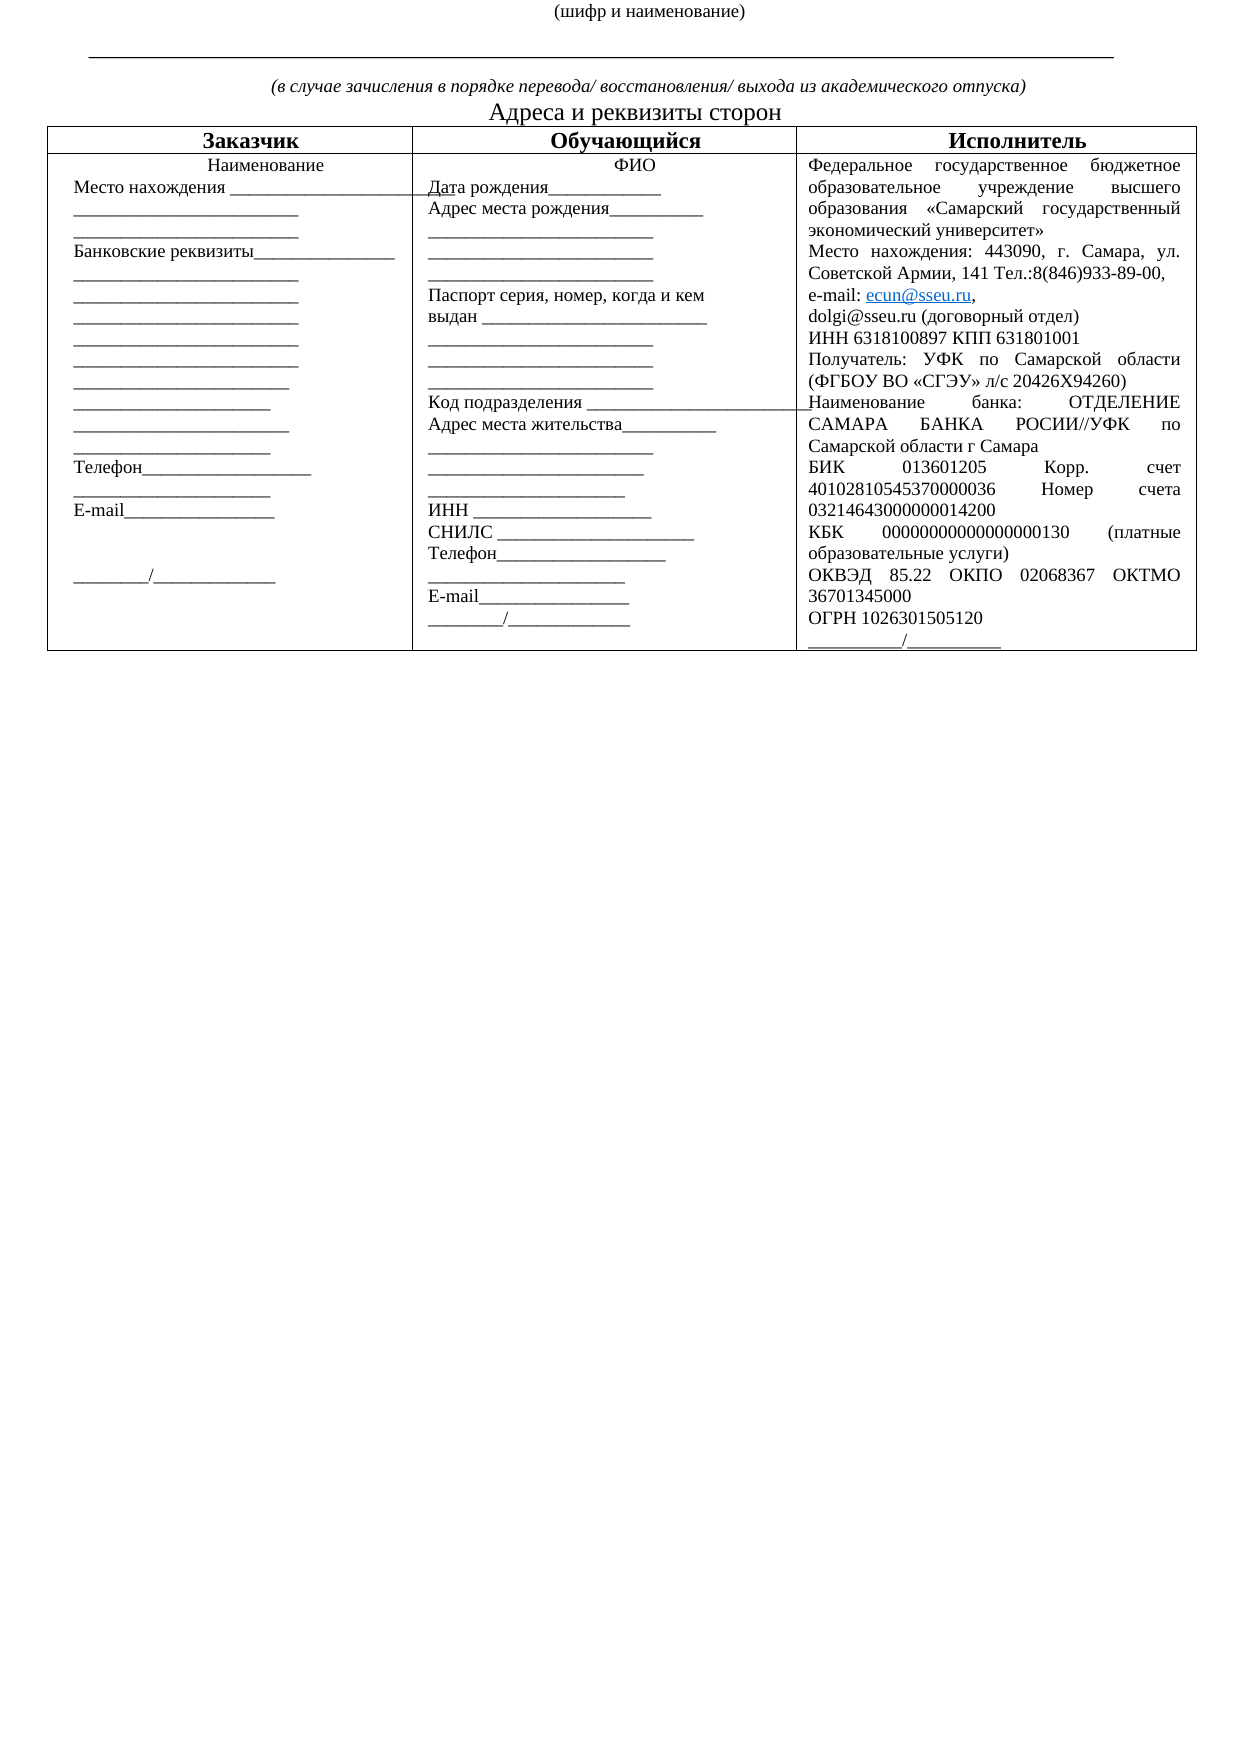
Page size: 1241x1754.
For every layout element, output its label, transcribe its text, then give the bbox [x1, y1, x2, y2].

table_cell Федеральное государственное бюджетное образовательное учреждение высшего образования «Самарский государственный экономический университет» Место нахождения: 443090, г. Самара, ул. Советской Армии, 141 Тел.:8(846)933-89-00, e-mail: ecun@sseu.ru, dolgi@sseu.ru (договорный отдел) ИНН 6318100897 КПП 631801001 Получатель: УФК по Самарской области (ФГБОУ ВО «СГЭУ» л/с 20426Х94260) Наименование банка: ОТДЕЛЕНИЕ САМАРА БАНКА РОСИИ//УФК по Самарской области г Самара БИК 013601205 Корр. счет 40102810545370000036 Номер счета 03214643000000014200 КБК 00000000000000000130 (платные образовательные услуги) ОКВЭД 85.22 ОКПО 02068367 ОКТМО 36701345000 ОГРН 1026301505120 __________/__________ [797, 154, 1196, 650]
text (шифр и наименование) [89, 0, 1211, 22]
table_header Исполнитель [797, 127, 1196, 153]
text Адреса и реквизиты сторон [488, 97, 1211, 126]
table_cell Наименование Место нахождения ________________________ ________________________ ________________________ Банковские реквизиты_______________ ________________________ ________________________ ________________________ ________________________ ________________________ _______________________ _____________________ _______________________ _____________________ Телефон__________________ _____________________ E-mail________________ ________/_____________ [48, 154, 412, 650]
text (в случае зачисления в порядке перевода/ восстановления/ выхода из академического отпуска) [89, 75, 1211, 97]
text __________________________________________________________________________________ [89, 32, 1211, 61]
table_cell ФИО Дата рождения____________ Адрес места рождения__________ ________________________ ________________________ ________________________ Паспорт серия, номер, когда и кем выдан ________________________ ________________________ ________________________ ________________________ Код подразделения ________________________ Адрес места жительства__________ ________________________ _______________________ _____________________ ИНН ___________________ СНИЛС _____________________ Телефон__________________ _____________________ E-mail________________ ________/_____________ [413, 154, 796, 650]
table_header Заказчик [48, 127, 412, 153]
table_header Обучающийся [413, 127, 796, 153]
